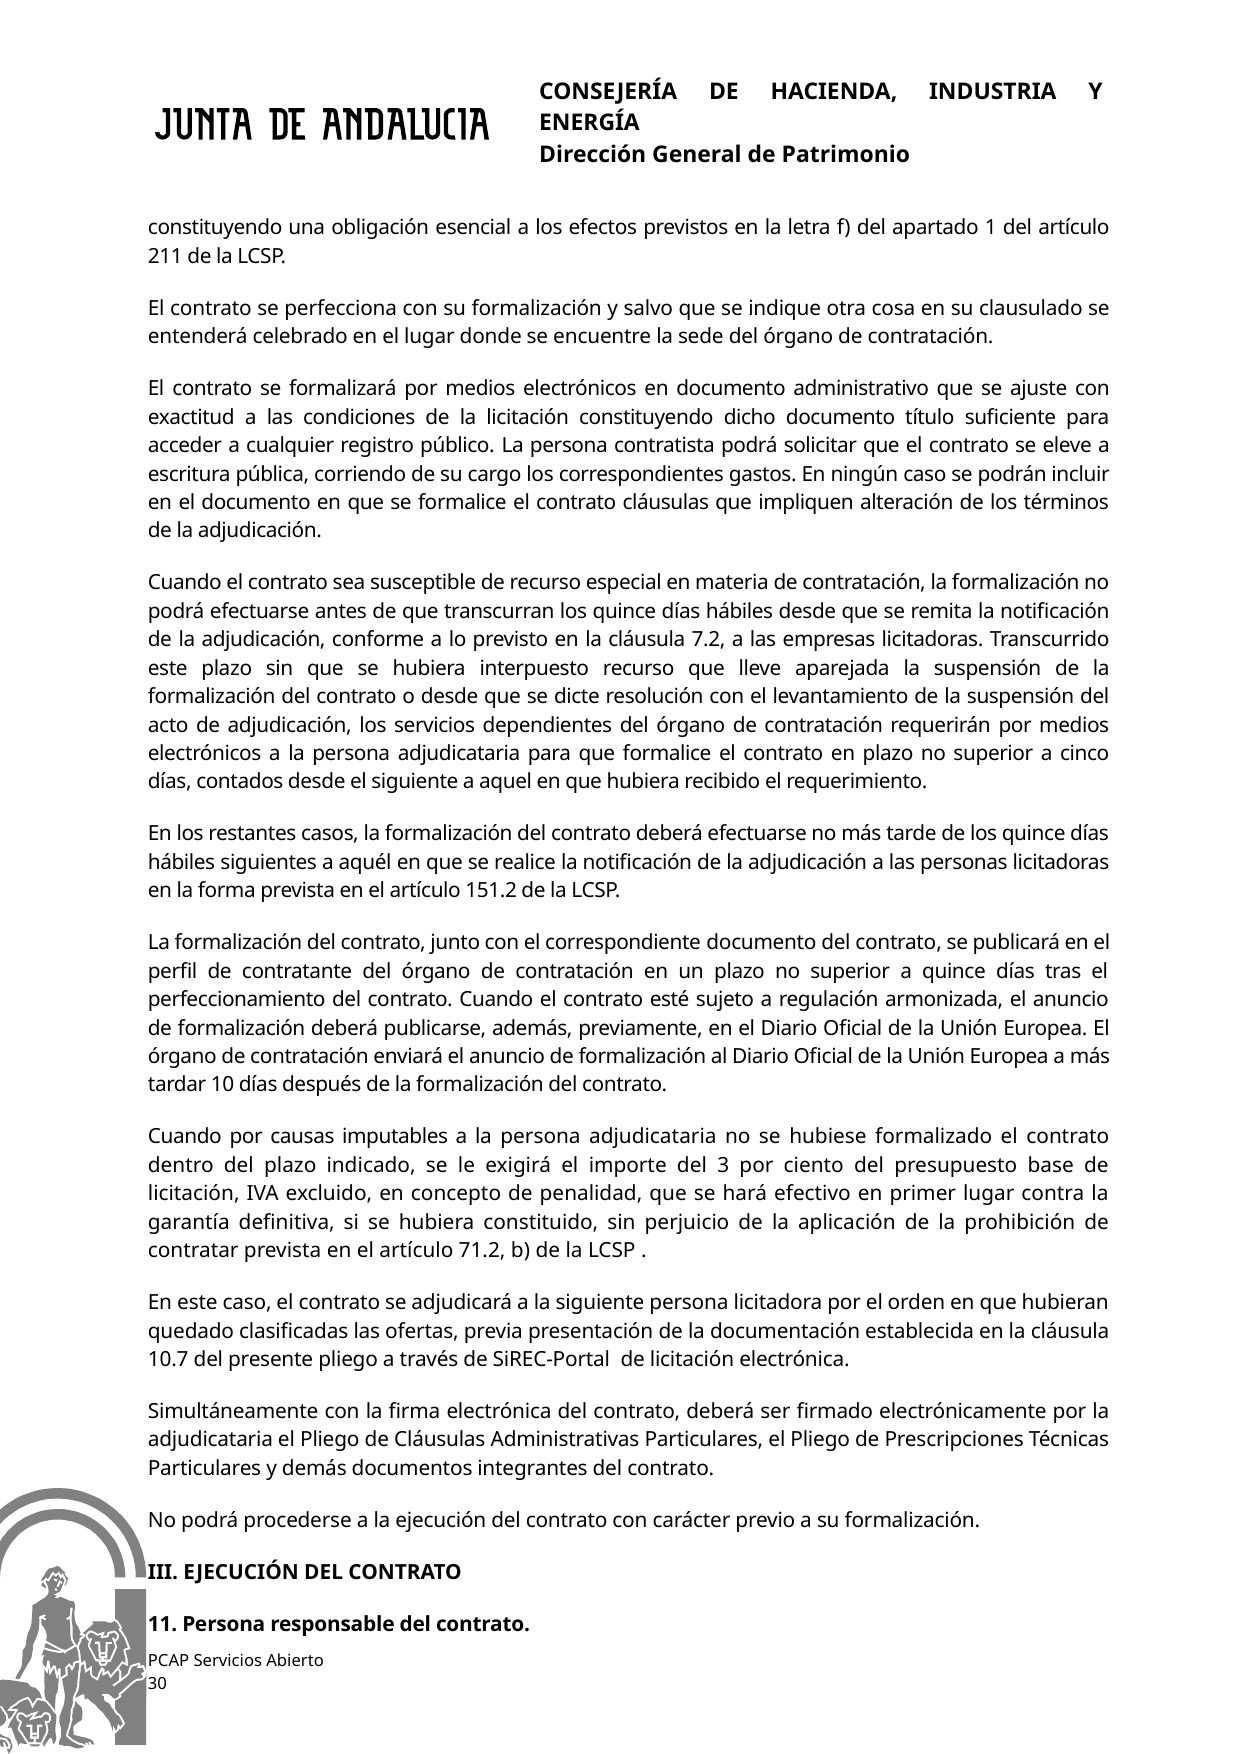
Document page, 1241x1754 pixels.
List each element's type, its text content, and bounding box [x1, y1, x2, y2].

text III. EJECUCIÓN DEL CONTRATO [151, 1557, 1110, 1585]
text En los restantes casos, la formalización del contrato deberá efectuarse no más tarde de los quince días hábiles siguientes a aquél en que se realice la notificación de la adjudicación a las personas licitadoras en la forma prevista en el artículo 151.2 de la LCSP. [148, 818, 1110, 904]
text Cuando el contrato sea susceptible de recurso especial en materia de contratación, la formalización no podrá efectuarse antes de que transcurran los quince días hábiles desde que se remita la notificación de la adjudicación, conforme a lo previsto en la cláusula 7.2, a las empresas licitadoras. Transcurrido este plazo sin que se hubiera interpuesto recurso que lleve aparejada la suspensión de la formalización del contrato o desde que se dicte resolución con el levantamiento de la suspensión del acto de adjudicación, los servicios dependientes del órgano de contratación requerirán por medios electrónicos a la persona adjudicataria para que formalice el contrato en plazo no superior a cinco días, contados desde el siguiente a aquel en que hubiera recibido el requerimiento. [148, 567, 1110, 795]
text No podrá procederse a la ejecución del contrato con carácter previo a su formalización. [151, 1505, 1110, 1533]
text El contrato se perfecciona con su formalización y salvo que se indique otra cosa en su clausulado se entenderá celebrado en el lugar donde se encuentre la sede del órgano de contratación. [148, 293, 1110, 350]
text El contrato se formalizará por medios electrónicos en documento administrativo que se ajuste con exactitud a las condiciones de la licitación constituyendo dicho documento título suficiente para acceder a cualquier registro público. La persona contratista podrá solicitar que el contrato se eleve a escritura pública, corriendo de su cargo los correspondientes gastos. En ningún caso se podrán incluir en el documento en que se formalice el contrato cláusulas que impliquen alteración de los términos de la adjudicación. [148, 373, 1110, 544]
text Cuando por causas imputables a la persona adjudicataria no se hubiese formalizado el contrato dentro del plazo indicado, se le exigirá el importe del 3 por ciento del presupuesto base de licitación, IVA excluido, en concepto de penalidad, que se hará efectivo en primer lugar contra la garantía definitiva, si se hubiera constituido, sin perjuicio de la aplicación de la prohibición de contratar prevista en el artículo 71.2, b) de la LCSP . [148, 1122, 1110, 1264]
text En este caso, el contrato se adjudicará a la siguiente persona licitadora por el orden en que hubieran quedado clasificadas las ofertas, previa presentación de la documentación establecida en la cláusula 10.7 del presente pliego a través de SiREC-Portal de licitación electrónica. [148, 1287, 1110, 1373]
text 11. Persona responsable del contrato. [151, 1609, 1110, 1637]
text La formalización del contrato, junto con el correspondiente documento del contrato, se publicará en el perfil de contratante del órgano de contratación en un plazo no superior a quince días tras el perfeccionamiento del contrato. Cuando el contrato esté sujeto a regulación armonizada, el anuncio de formalización deberá publicarse, además, previamente, en el Diario Oficial de la Unión Europea. El órgano de contratación enviará el anuncio de formalización al Diario Oficial de la Unión Europea a más tardar 10 días después de la formalización del contrato. [148, 927, 1110, 1098]
text constituyendo una obligación esencial a los efectos previstos en la letra f) del apartado 1 del artículo 211 de la LCSP. [148, 212, 1110, 269]
text Simultáneamente con la firma electrónica del contrato, deberá ser firmado electrónicamente por la adjudicataria el Pliego de Cláusulas Administrativas Particulares, el Pliego de Prescripciones Técnicas Particulares y demás documentos integrantes del contrato. [148, 1396, 1110, 1481]
